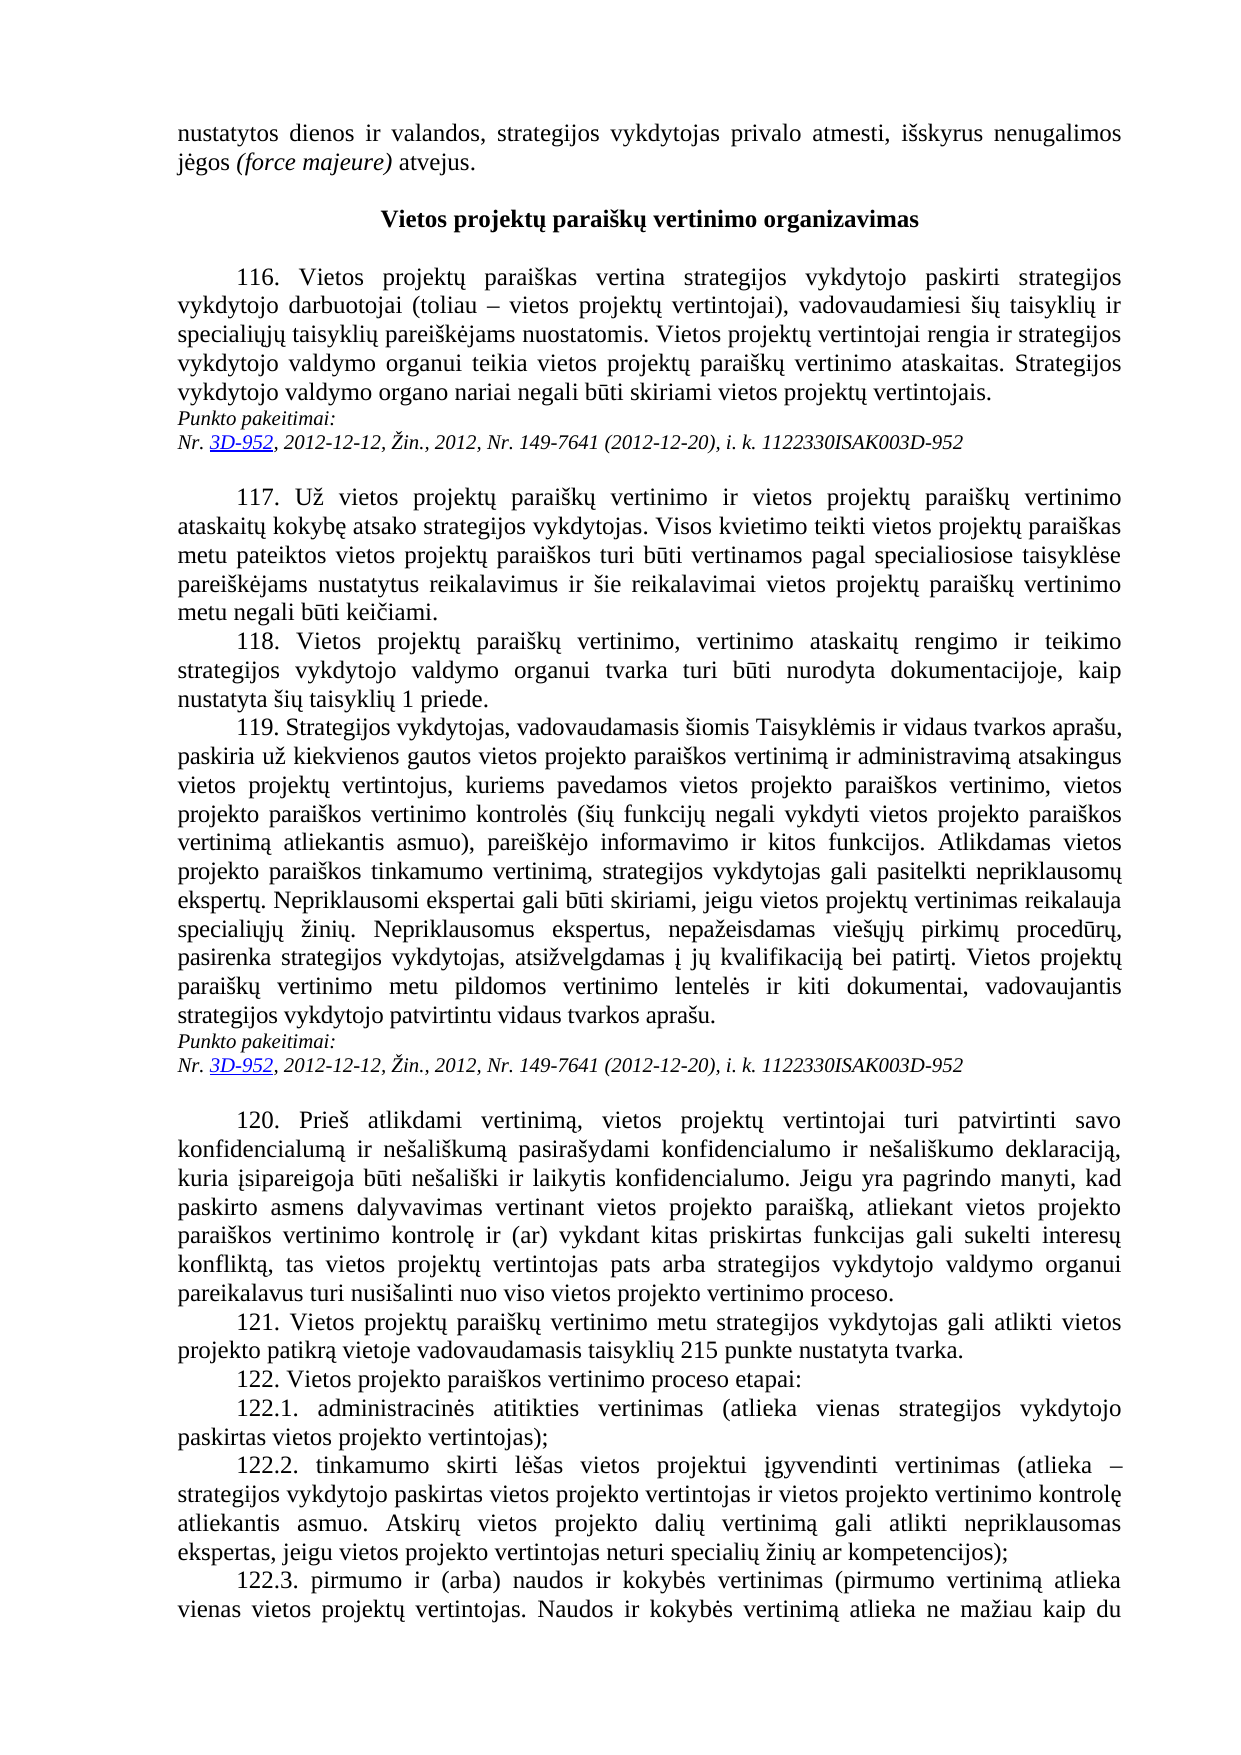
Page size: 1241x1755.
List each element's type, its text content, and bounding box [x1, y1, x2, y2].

text 117. Už vietos projektų paraiškų vertinimo ir vietos projektų paraiškų vertinimo ataskaitų kokybę atsako strategijos vykdytojas. Visos kvietimo teikti vietos projektų paraiškas metu pateiktos vietos projektų paraiškos turi būti vertinamos pagal specialiosiose taisyklėse pareiškėjams nustatytus reikalavimus ir šie reikalavimai vietos projektų paraiškų vertinimo metu negali būti keičiami. [177, 482, 1122, 626]
text 119. Strategijos vykdytojas, vadovaudamasis šiomis Taisyklėmis ir vidaus tvarkos aprašu, paskiria už kiekvienos gautos vietos projekto paraiškos vertinimą ir administravimą atsakingus vietos projektų vertintojus, kuriems pavedamos vietos projekto paraiškos vertinimo, vietos projekto paraiškos vertinimo kontrolės (šių funkcijų negali vykdyti vietos projekto paraiškos vertinimą atliekantis asmuo), pareiškėjo informavimo ir kitos funkcijos. Atlikdamas vietos projekto paraiškos tinkamumo vertinimą, strategijos vykdytojas gali pasitelkti nepriklausomų ekspertų. Nepriklausomi ekspertai gali būti skiriami, jeigu vietos projektų vertinimas reikalauja specialiųjų žinių. Nepriklausomus ekspertus, nepažeisdamas viešųjų pirkimų procedūrų, pasirenka strategijos vykdytojas, atsižvelgdamas į jų kvalifikaciją bei patirtį. Vietos projektų paraiškų vertinimo metu pildomos vertinimo lentelės ir kiti dokumentai, vadovaujantis strategijos vykdytojo patvirtintu vidaus tvarkos aprašu. [177, 712, 1122, 1029]
text Nr. 3D-952, 2012-12-12, Žin., 2012, Nr. 149-7641 (2012-12-20), i. k. 1122330ISAK003D-952 [177, 430, 1122, 454]
text Punkto pakeitimai: [177, 1029, 1122, 1053]
text Nr. 3D-952, 2012-12-12, Žin., 2012, Nr. 149-7641 (2012-12-20), i. k. 1122330ISAK003D-952 [177, 1053, 1122, 1077]
text Vietos projektų paraiškų vertinimo organizavimas [177, 204, 1122, 233]
text Punkto pakeitimai: [177, 406, 1122, 430]
text nustatytos dienos ir valandos, strategijos vykdytojas privalo atmesti, išskyrus nenugalimos jėgos (force majeure) atvejus. [177, 118, 1122, 176]
text 121. Vietos projektų paraiškų vertinimo metu strategijos vykdytojas gali atlikti vietos projekto patikrą vietoje vadovaudamasis taisyklių 215 punkte nustatyta tvarka. [177, 1307, 1122, 1364]
text 116. Vietos projektų paraiškas vertina strategijos vykdytojo paskirti strategijos vykdytojo darbuotojai (toliau – vietos projektų vertintojai), vadovaudamiesi šių taisyklių ir specialiųjų taisyklių pareiškėjams nuostatomis. Vietos projektų vertintojai rengia ir strategijos vykdytojo valdymo organui teikia vietos projektų paraiškų vertinimo ataskaitas. Strategijos vykdytojo valdymo organo nariai negali būti skiriami vietos projektų vertintojais. [177, 262, 1122, 406]
text 122.1. administracinės atitikties vertinimas (atlieka vienas strategijos vykdytojo paskirtas vietos projekto vertintojas); [177, 1393, 1122, 1451]
text 122. Vietos projekto paraiškos vertinimo proceso etapai: [177, 1364, 1122, 1393]
text 118. Vietos projektų paraiškų vertinimo, vertinimo ataskaitų rengimo ir teikimo strategijos vykdytojo valdymo organui tvarka turi būti nurodyta dokumentacijoje, kaip nustatyta šių taisyklių 1 priede. [177, 626, 1122, 712]
text 120. Prieš atlikdami vertinimą, vietos projektų vertintojai turi patvirtinti savo konfidencialumą ir nešališkumą pasirašydami konfidencialumo ir nešališkumo deklaraciją, kuria įsipareigoja būti nešališki ir laikytis konfidencialumo. Jeigu yra pagrindo manyti, kad paskirto asmens dalyvavimas vertinant vietos projekto paraišką, atliekant vietos projekto paraiškos vertinimo kontrolę ir (ar) vykdant kitas priskirtas funkcijas gali sukelti interesų konfliktą, tas vietos projektų vertintojas pats arba strategijos vykdytojo valdymo organui pareikalavus turi nusišalinti nuo viso vietos projekto vertinimo proceso. [177, 1106, 1122, 1307]
text 122.3. pirmumo ir (arba) naudos ir kokybės vertinimas (pirmumo vertinimą atlieka vienas vietos projektų vertintojas. Naudos ir kokybės vertinimą atlieka ne mažiau kaip du [177, 1566, 1122, 1623]
text 122.2. tinkamumo skirti lėšas vietos projektui įgyvendinti vertinimas (atlieka – strategijos vykdytojo paskirtas vietos projekto vertintojas ir vietos projekto vertinimo kontrolę atliekantis asmuo. Atskirų vietos projekto dalių vertinimą gali atlikti nepriklausomas ekspertas, jeigu vietos projekto vertintojas neturi specialių žinių ar kompetencijos); [177, 1451, 1122, 1566]
